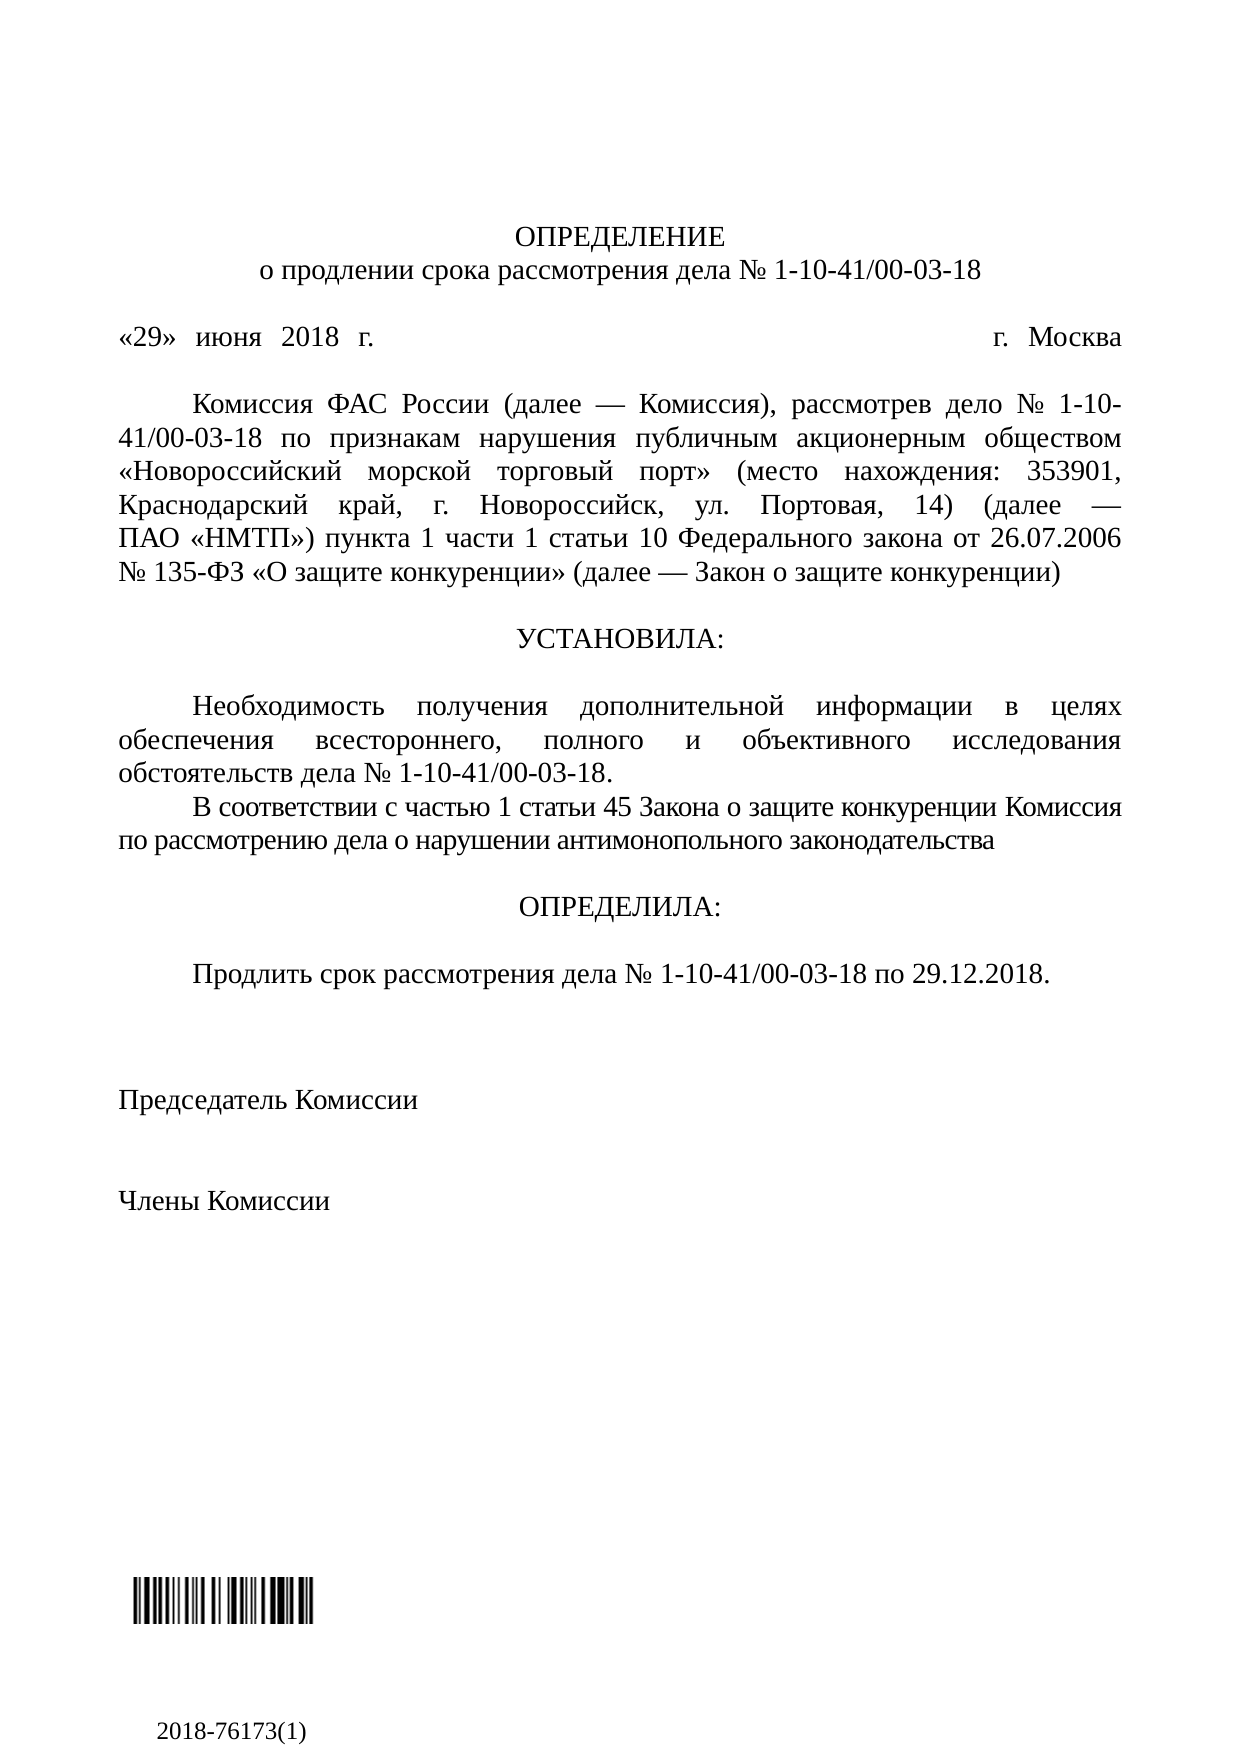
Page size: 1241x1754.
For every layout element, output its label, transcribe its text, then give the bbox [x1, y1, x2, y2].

text «29» июня 2018 г. г. Москва [118, 319, 1122, 386]
text о продлении срока рассмотрения дела № 1-10-41/00-03-18 [118, 252, 1122, 286]
text Члены Комиссии [118, 1183, 1122, 1216]
text Комиссия ФАС России (далее — Комиссия), рассмотрев дело № 1-10-41/00-03-18 по признакам нарушения публичным акционерным обществом «Новороссийский морской торговый порт» (место нахождения: 353901, Краснодарский край, г. Новороссийск, ул. Портовая, 14) (далее — ПАО «НМТП») пункта 1 части 1 статьи 10 Федерального закона от 26.07.2006 № 135-ФЗ «О защите конкуренции» (далее — Закон о защите конкуренции) [118, 386, 1122, 588]
text Председатель Комиссии [118, 1082, 1122, 1116]
text Необходимость получения дополнительной информации в целях обеспечения всестороннего, полного и объективного исследования обстоятельств дела № 1-10-41/00-03-18. [118, 688, 1122, 789]
text Продлить срок рассмотрения дела № 1-10-41/00-03-18 по 29.12.2018. [118, 957, 1122, 990]
text ОПРЕДЕЛИЛА: [118, 889, 1122, 923]
text ОПРЕДЕЛЕНИЕ [118, 219, 1122, 252]
text УСТАНОВИЛА: [118, 621, 1122, 655]
picture [118, 1577, 331, 1624]
text В соответствии с частью 1 статьи 45 Закона о защите конкуренции Комиссия по рассмотрению дела о нарушении антимонопольного законодательства [118, 789, 1122, 856]
